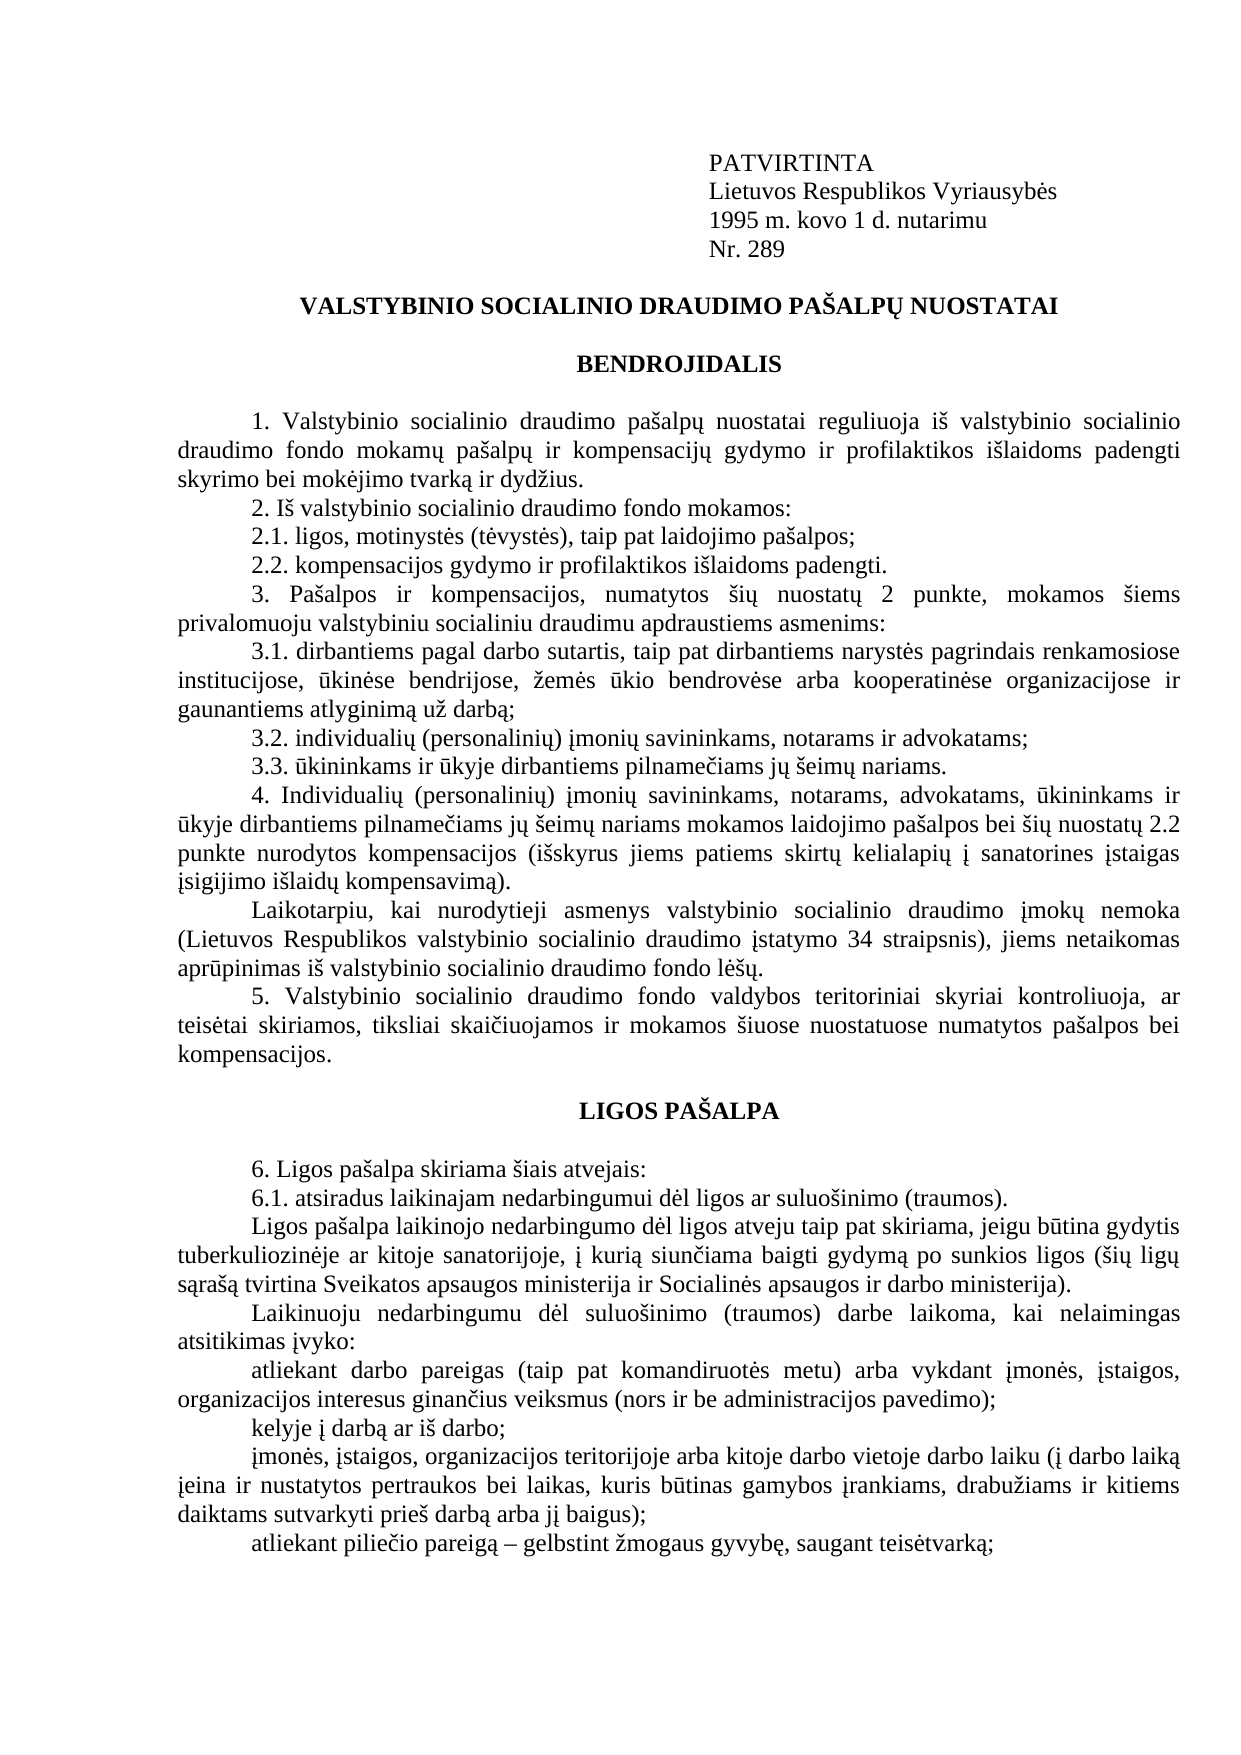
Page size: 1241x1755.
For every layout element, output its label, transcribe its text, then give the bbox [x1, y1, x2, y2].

text PATVIRTINTA [177, 148, 1181, 176]
text Ligos pašalpa laikinojo nedarbingumo dėl ligos atveju taip pat skiriama, jeigu būtina gydytis tuberkuliozinėje ar kitoje sanatorijoje, į kurią siunčiama baigti gydymą po sunkios ligos (šių ligų sąrašą tvirtina Sveikatos apsaugos ministerija ir Socialinės apsaugos ir darbo ministerija). [177, 1211, 1181, 1298]
text VALSTYBINIO SOCIALINIO DRAUDIMO PAŠALPŲ NUOSTATAI [177, 291, 1181, 320]
text 2.2. kompensacijos gydymo ir profilaktikos išlaidoms padengti. [177, 550, 1181, 579]
text Lietuvos Respublikos Vyriausybės [177, 176, 1181, 205]
text 1995 m. kovo 1 d. nutarimu [177, 205, 1181, 234]
text 3.1. dirbantiems pagal darbo sutartis, taip pat dirbantiems narystės pagrindais renkamosiose institucijose, ūkinėse bendrijose, žemės ūkio bendrovėse arba kooperatinėse organizacijose ir gaunantiems atlyginimą už darbą; [177, 636, 1181, 723]
text BENDROJIDALIS [177, 349, 1181, 378]
text atliekant darbo pareigas (taip pat komandiruotės metu) arba vykdant įmonės, įstaigos, organizacijos interesus ginančius veiksmus (nors ir be administracijos pavedimo); [177, 1355, 1181, 1413]
text 6.1. atsiradus laikinajam nedarbingumui dėl ligos ar suluošinimo (traumos). [177, 1183, 1181, 1211]
text Laikotarpiu, kai nurodytieji asmenys valstybinio socialinio draudimo įmokų nemoka (Lietuvos Respublikos valstybinio socialinio draudimo įstatymo 34 straipsnis), jiems netaikomas aprūpinimas iš valstybinio socialinio draudimo fondo lėšų. [177, 895, 1181, 981]
text 2.1. ligos, motinystės (tėvystės), taip pat laidojimo pašalpos; [177, 521, 1181, 550]
text 2. Iš valstybinio socialinio draudimo fondo mokamos: [177, 493, 1181, 521]
text įmonės, įstaigos, organizacijos teritorijoje arba kitoje darbo vietoje darbo laiku (į darbo laiką įeina ir nustatytos pertraukos bei laikas, kuris būtinas gamybos įrankiams, drabužiams ir kitiems daiktams sutvarkyti prieš darbą arba jį baigus); [177, 1441, 1181, 1528]
text 3.2. individualių (personalinių) įmonių savininkams, notarams ir advokatams; [177, 723, 1181, 751]
text kelyje į darbą ar iš darbo; [177, 1413, 1181, 1441]
text 4. Individualių (personalinių) įmonių savininkams, notarams, advokatams, ūkininkams ir ūkyje dirbantiems pilnamečiams jų šeimų nariams mokamos laidojimo pašalpos bei šių nuostatų 2.2 punkte nurodytos kompensacijos (išskyrus jiems patiems skirtų kelialapių į sanatorines įstaigas įsigijimo išlaidų kompensavimą). [177, 780, 1181, 895]
text Laikinuoju nedarbingumu dėl suluošinimo (traumos) darbe laikoma, kai nelaimingas atsitikimas įvyko: [177, 1298, 1181, 1355]
text Nr. 289 [177, 234, 1181, 263]
text 5. Valstybinio socialinio draudimo fondo valdybos teritoriniai skyriai kontroliuoja, ar teisėtai skiriamos, tiksliai skaičiuojamos ir mokamos šiuose nuostatuose numatytos pašalpos bei kompensacijos. [177, 981, 1181, 1068]
text LIGOS PAŠALPA [177, 1096, 1181, 1125]
text 6. Ligos pašalpa skiriama šiais atvejais: [177, 1154, 1181, 1183]
text 1. Valstybinio socialinio draudimo pašalpų nuostatai reguliuoja iš valstybinio socialinio draudimo fondo mokamų pašalpų ir kompensacijų gydymo ir profilaktikos išlaidoms padengti skyrimo bei mokėjimo tvarką ir dydžius. [177, 406, 1181, 493]
text atliekant piliečio pareigą – gelbstint žmogaus gyvybę, saugant teisėtvarką; [177, 1528, 1181, 1556]
text 3.3. ūkininkams ir ūkyje dirbantiems pilnamečiams jų šeimų nariams. [177, 751, 1181, 780]
text 3. Pašalpos ir kompensacijos, numatytos šių nuostatų 2 punkte, mokamos šiems privalomuoju valstybiniu socialiniu draudimu apdraustiems asmenims: [177, 579, 1181, 636]
